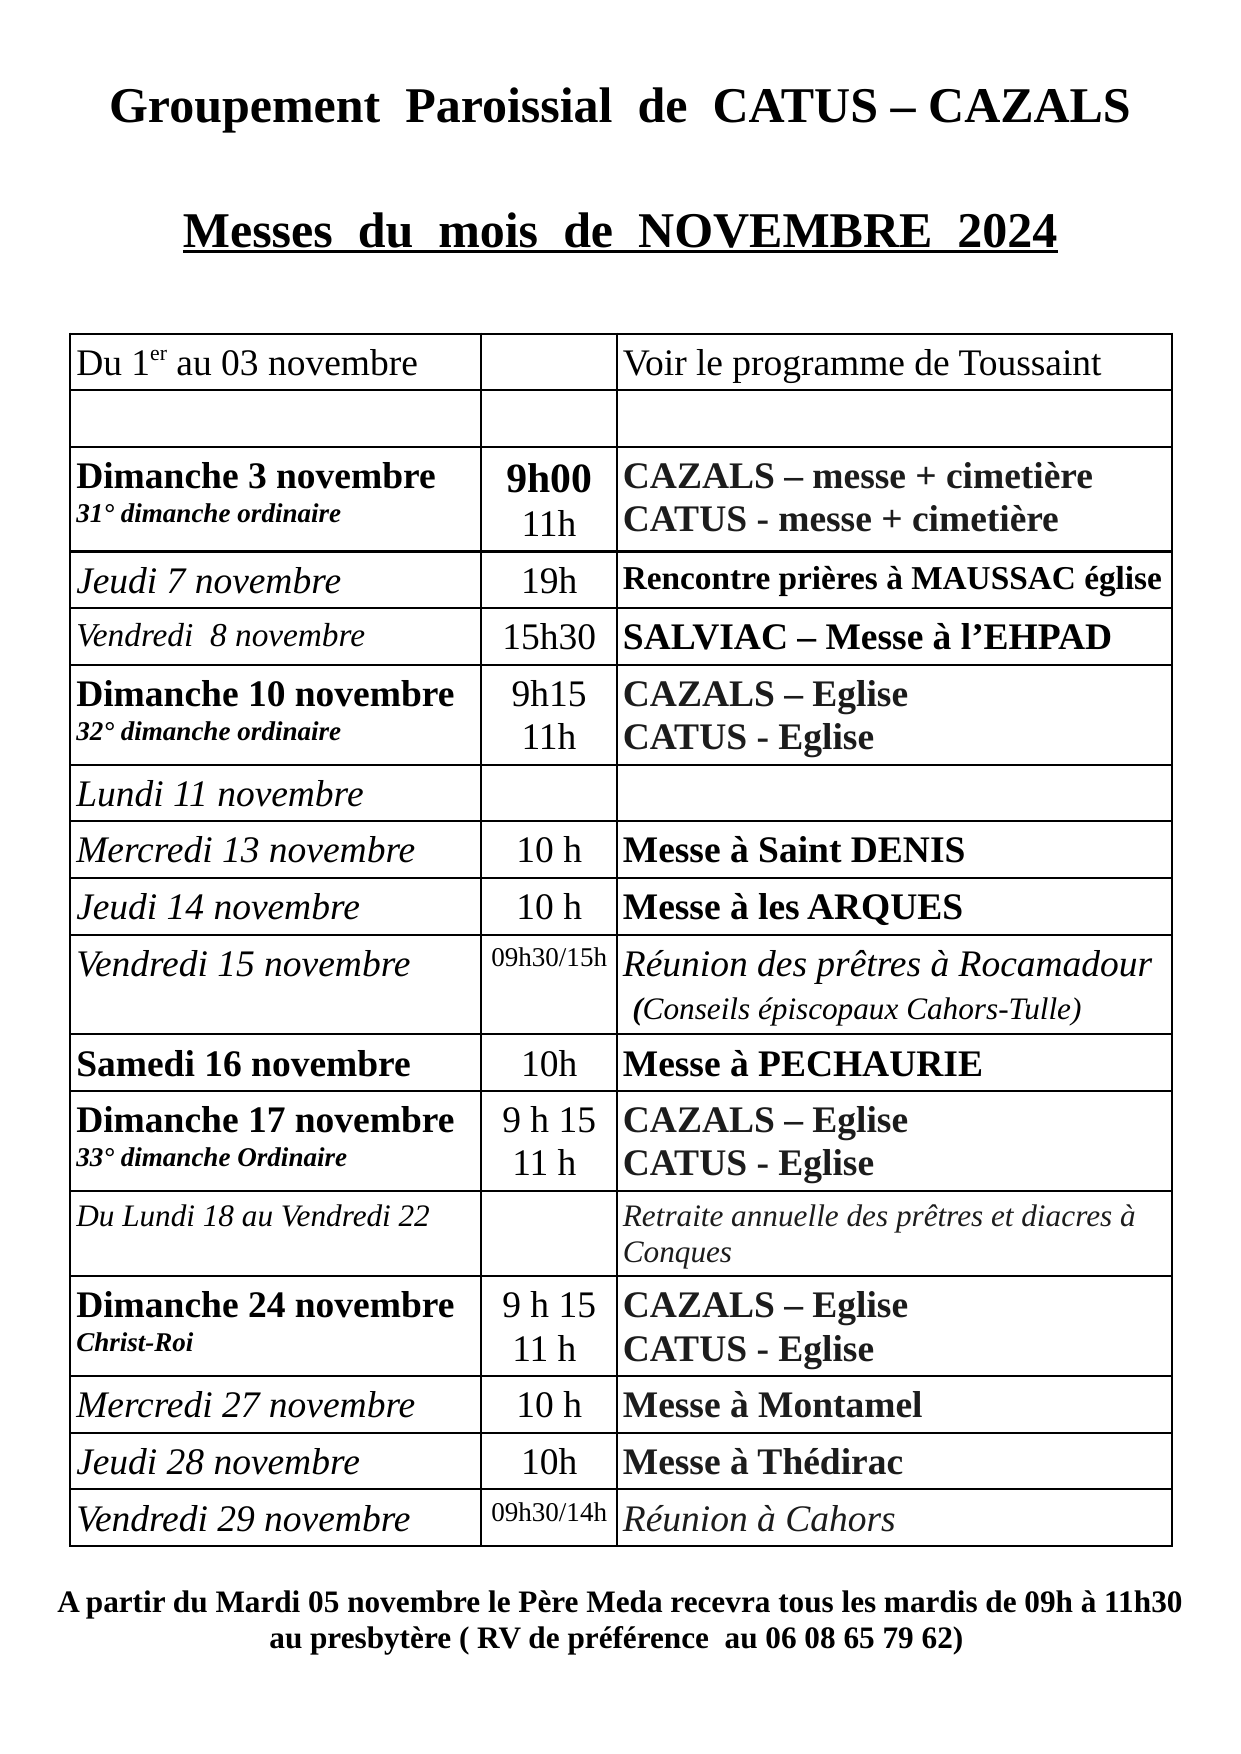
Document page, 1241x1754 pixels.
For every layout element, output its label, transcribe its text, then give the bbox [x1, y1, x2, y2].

table_cell CAZALS – Eglise CATUS - Eglise [618, 1092, 1171, 1190]
table_cell Jeudi 14 novembre [71, 879, 480, 933]
table_cell Jeudi 7 novembre [71, 553, 480, 607]
table_cell 10 h [482, 1377, 616, 1432]
table_cell 09h30/14h [482, 1490, 616, 1545]
table_header Du 1er au 03 novembre [71, 335, 480, 389]
table_cell 9 h 15 11 h [482, 1092, 616, 1190]
table_cell 09h30/15h [482, 936, 616, 1033]
table_cell Retraite annuelle des prêtres et diacres à Conques [618, 1192, 1171, 1275]
table_cell Messe à Thédirac [618, 1434, 1171, 1488]
table_cell 9h00 11h [482, 448, 616, 550]
table_cell Messe à les ARQUES [618, 879, 1171, 933]
table_cell [618, 766, 1171, 820]
table_cell Vendredi 15 novembre [71, 936, 480, 1033]
table_cell 15h30 [482, 609, 616, 664]
table_cell SALVIAC – Messe à l’EHPAD [618, 609, 1171, 664]
table_cell Vendredi 8 novembre [71, 609, 480, 664]
table_cell [618, 391, 1171, 446]
text Messes du mois de NOVEMBRE 2024 [47, 201, 1193, 258]
table_cell 10h [482, 1434, 616, 1488]
table_cell 10h [482, 1035, 616, 1090]
table_cell Rencontre prières à MAUSSAC église [618, 553, 1171, 607]
table_cell [482, 391, 616, 446]
text Groupement Paroissial de CATUS – CAZALS [47, 76, 1193, 133]
table_cell CAZALS – Eglise CATUS - Eglise [618, 666, 1171, 763]
table_cell 9h15 11h [482, 666, 616, 763]
table_cell CAZALS – messe + cimetière CATUS - messe + cimetière [618, 448, 1171, 550]
table_cell Mercredi 13 novembre [71, 822, 480, 877]
table_cell Vendredi 29 novembre [71, 1490, 480, 1545]
table_cell Du Lundi 18 au Vendredi 22 [71, 1192, 480, 1275]
table_cell 10 h [482, 822, 616, 877]
table_cell Dimanche 24 novembre Christ-Roi [71, 1277, 480, 1375]
table_cell [482, 1192, 616, 1275]
table_cell 19h [482, 553, 616, 607]
table_cell 9 h 15 11 h [482, 1277, 616, 1375]
table_header [482, 335, 616, 389]
table_cell Dimanche 3 novembre 31° dimanche ordinaire [71, 448, 480, 550]
table_cell Jeudi 28 novembre [71, 1434, 480, 1488]
table_cell Messe à Saint DENIS [618, 822, 1171, 877]
table_cell Réunion des prêtres à Rocamadour (Conseils épiscopaux Cahors-Tulle) [618, 936, 1171, 1033]
table_cell 10 h [482, 879, 616, 933]
table_cell Dimanche 17 novembre 33° dimanche Ordinaire [71, 1092, 480, 1190]
table_cell Messe à Montamel [618, 1377, 1171, 1432]
table_cell Samedi 16 novembre [71, 1035, 480, 1090]
table_header Voir le programme de Toussaint [618, 335, 1171, 389]
table_cell Messe à PECHAURIE [618, 1035, 1171, 1090]
table_cell Réunion à Cahors [618, 1490, 1171, 1545]
text A partir du Mardi 05 novembre le Père Meda recevra tous les mardis de 09h à 11h30 au presbytère ( RV de préférence au 06 08 65 79 62) [47, 1583, 1193, 1655]
table_cell [71, 391, 480, 446]
table_cell [482, 766, 616, 820]
table_cell CAZALS – Eglise CATUS - Eglise [618, 1277, 1171, 1375]
table_cell Dimanche 10 novembre 32° dimanche ordinaire [71, 666, 480, 763]
table_cell Lundi 11 novembre [71, 766, 480, 820]
table_cell Mercredi 27 novembre [71, 1377, 480, 1432]
